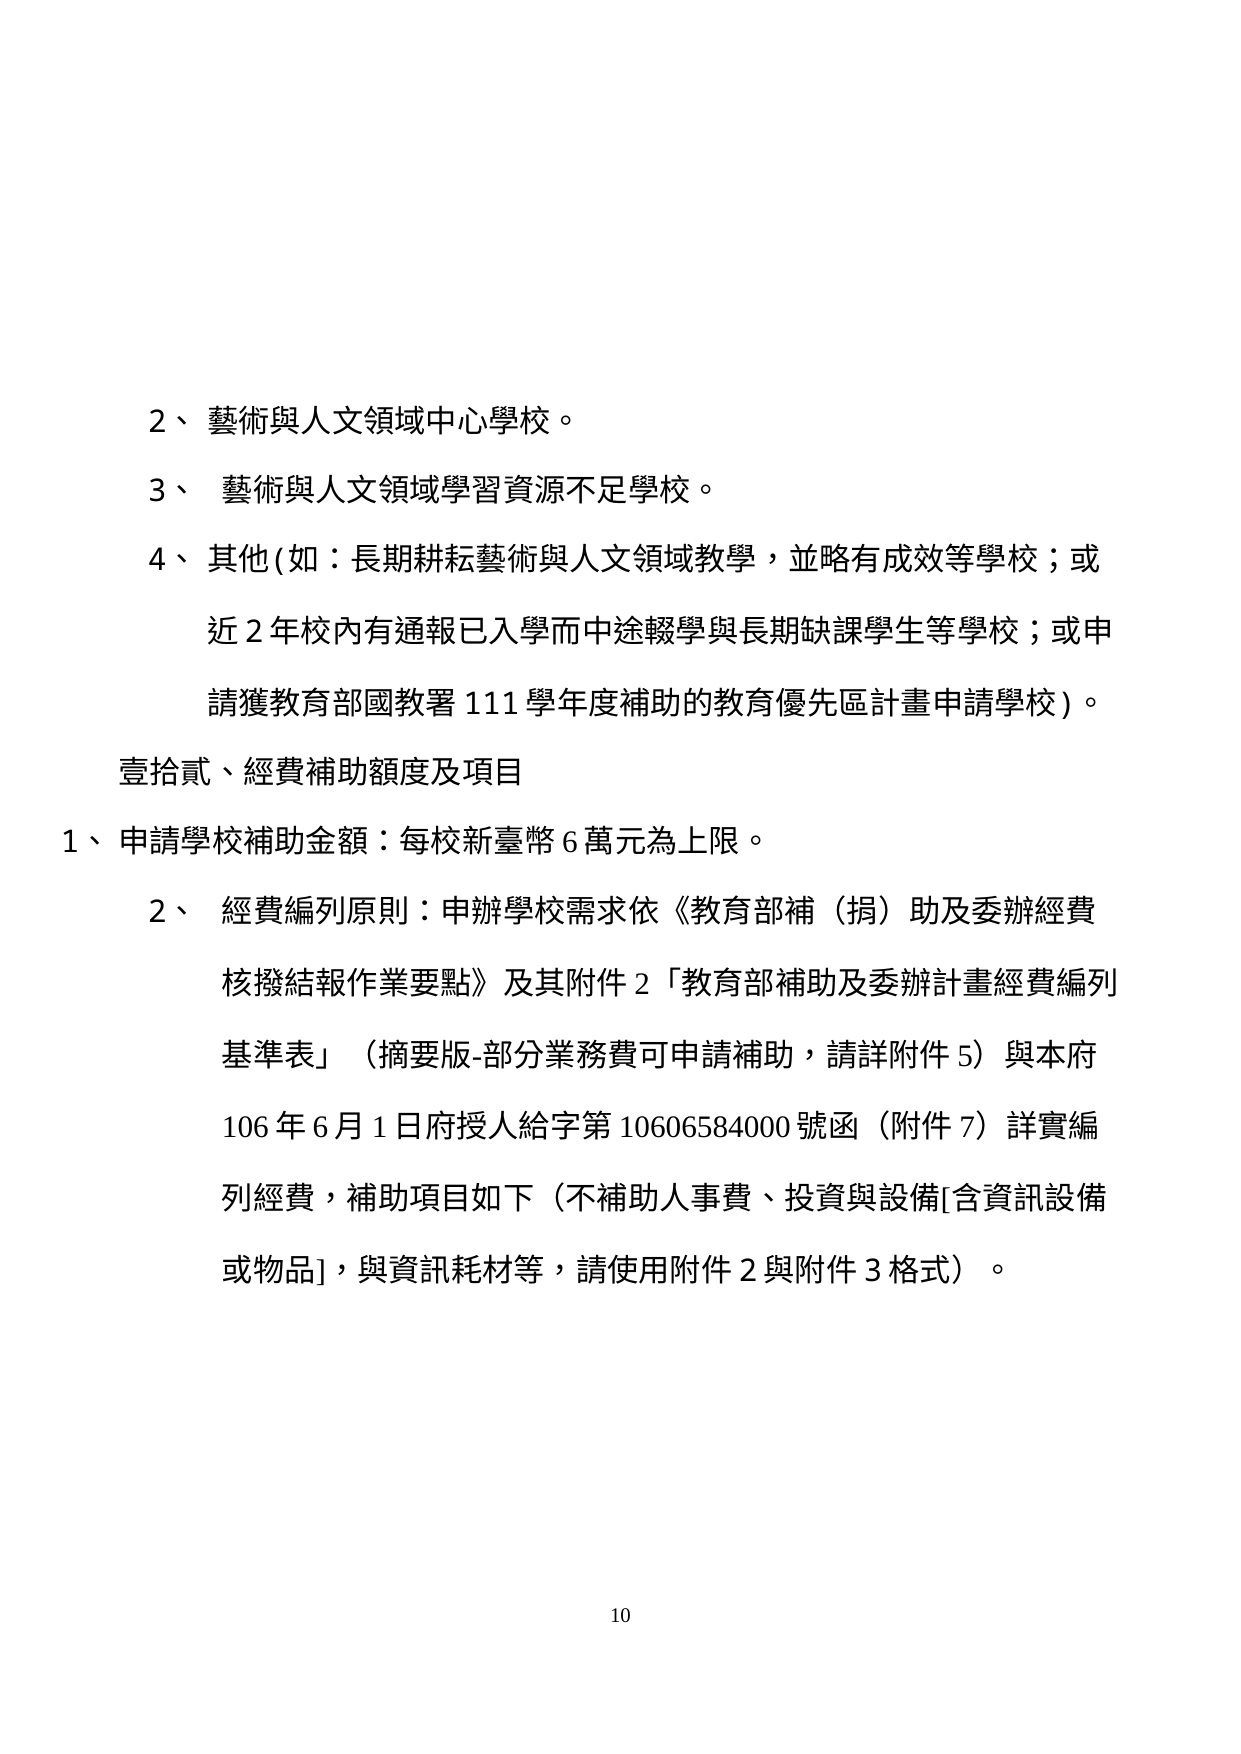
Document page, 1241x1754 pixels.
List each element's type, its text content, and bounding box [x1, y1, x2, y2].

list 藝術與人文領域學習資源不足學校。 [148, 446, 1122, 508]
list 藝術與人文領域中心學校。 [148, 377, 1122, 439]
list 經費編列原則：申辦學校需求依《教育部補（捐）助及委辦經費核撥結報作業要點》及其附件2「教育部補助及委辦計畫經費編列基準表」（摘要版-部分業務費可申請補助，請詳附件5）與本府106年6月1日府授人給字第10606584000號函（附件7）詳實編列經費，補助項目如下（不補助人事費、投資與設備[含資訊設備或物品]，與資訊耗材等，請使用附件2與附件3格式）。 [148, 867, 1122, 1289]
list 其他(如：長期耕耘藝術與人文領域教學，並略有成效等學校；或近2年校內有通報已入學而中途輟學與長期缺課學生等學校；或申請獲教育部國教署111學年度補助的教育優先區計畫申請學校)。 [148, 515, 1122, 722]
list 申請學校補助金額：每校新臺幣6萬元為上限。 [60, 798, 1122, 860]
text 壹拾貳、經費補助額度及項目 [118, 728, 1122, 791]
